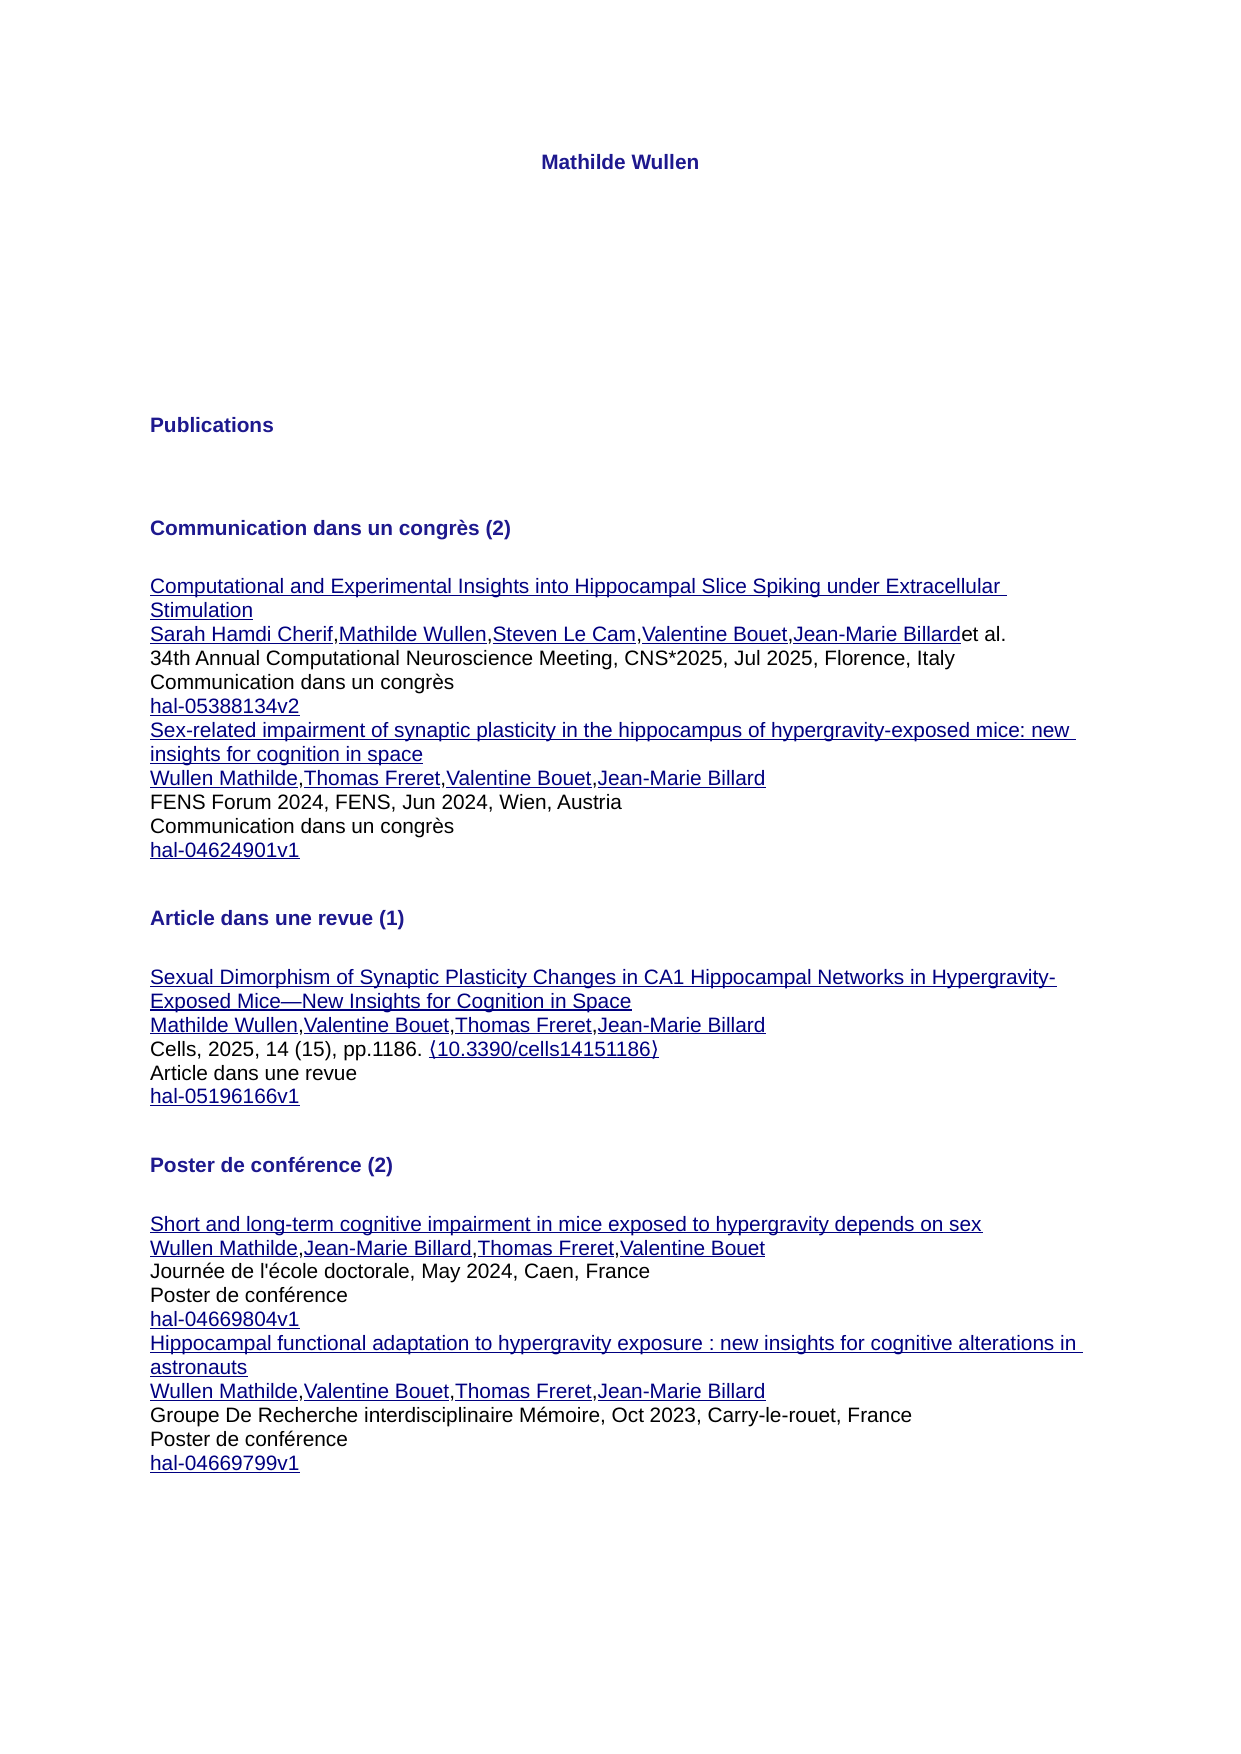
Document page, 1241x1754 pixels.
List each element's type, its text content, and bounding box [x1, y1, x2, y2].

table_header Computational and Experimental Insights into Hippocampal Slice Spiking under Extracellular Stimulation Sarah Hamdi Cherif,Mathilde Wullen,Steven Le Cam,Valentine Bouet,Jean-Marie Billardet al. 34th Annual Computational Neuroscience Meeting, CNS*2025, Jul 2025, Florence, Italy Communication dans un congrès hal-05388134v2 [150, 574, 1090, 718]
subtitle Publications [150, 412, 1090, 436]
subtitle Mathilde Wullen [150, 150, 1090, 174]
table_cell Sex-related impairment of synaptic plasticity in the hippocampus of hypergravity-exposed mice: new insights for cognition in space Wullen Mathilde,Thomas Freret,Valentine Bouet,Jean-Marie Billard FENS Forum 2024, FENS, Jun 2024, Wien, Austria Communication dans un congrès hal-04624901v1 [150, 718, 1090, 861]
table_header Short and long-term cognitive impairment in mice exposed to hypergravity depends on sex Wullen Mathilde,Jean-Marie Billard,Thomas Freret,Valentine Bouet Journée de l'école doctorale, May 2024, Caen, France Poster de conférence hal-04669804v1 [150, 1211, 1090, 1331]
subtitle Article dans une revue (1) [150, 906, 1090, 930]
table_cell Hippocampal functional adaptation to hypergravity exposure : new insights for cognitive alterations in astronauts Wullen Mathilde,Valentine Bouet,Thomas Freret,Jean-Marie Billard Groupe De Recherche interdisciplinaire Mémoire, Oct 2023, Carry-le-rouet, France Poster de conférence hal-04669799v1 [150, 1331, 1090, 1475]
table_header Sexual Dimorphism of Synaptic Plasticity Changes in CA1 Hippocampal Networks in Hypergravity-Exposed Mice—New Insights for Cognition in Space Mathilde Wullen,Valentine Bouet,Thomas Freret,Jean-Marie Billard Cells, 2025, 14 (15), pp.1186. ⟨10.3390/cells14151186⟩ Article dans une revue hal-05196166v1 [150, 965, 1090, 1108]
subtitle Communication dans un congrès (2) [150, 516, 1090, 539]
subtitle Poster de conférence (2) [150, 1153, 1090, 1177]
